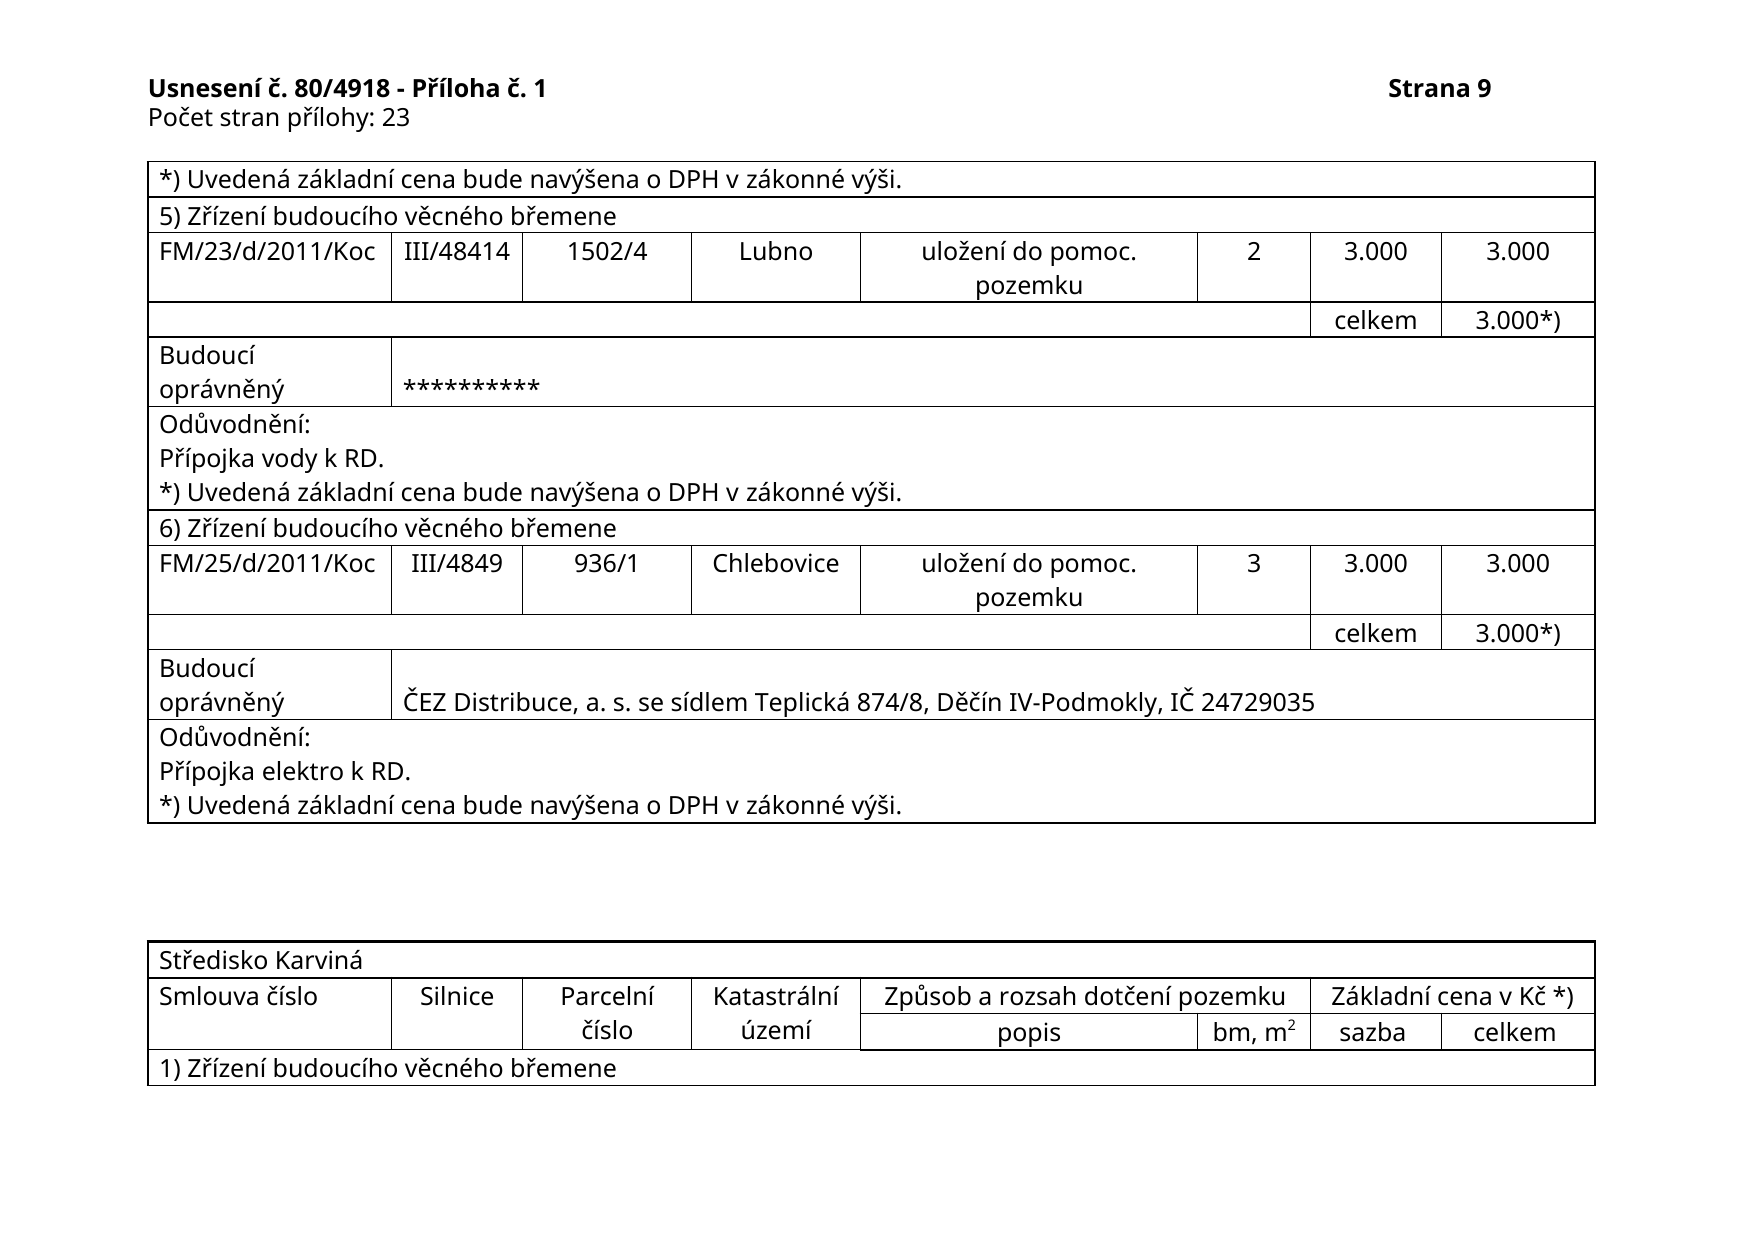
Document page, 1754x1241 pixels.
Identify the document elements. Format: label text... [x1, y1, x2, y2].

table_cell [149, 615, 1310, 649]
table_cell Chlebovice [692, 546, 860, 614]
table_cell Budoucí oprávněný [149, 338, 391, 406]
table_cell 3 [1198, 546, 1310, 614]
table_cell III/4849 [392, 546, 522, 614]
table_cell Silnice [392, 979, 522, 1049]
table_cell Odůvodnění: Přípojka elektro k RD. *) Uvedená základní cena bude navýšena o DPH v zákonné výši. [149, 720, 1594, 822]
table_cell ********** [392, 338, 1594, 406]
table_cell Základní cena v Kč *) [1311, 979, 1594, 1013]
table_cell 6) Zřízení budoucího věcného břemene [149, 511, 1594, 545]
table_cell 2 [1198, 233, 1310, 301]
table_cell Odůvodnění: Přípojka vody k RD. *) Uvedená základní cena bude navýšena o DPH v zákonné výši. [149, 407, 1594, 509]
table_cell 1502/4 [523, 233, 691, 301]
table_cell *) Uvedená základní cena bude navýšena o DPH v zákonné výši. [149, 162, 1594, 196]
table_cell Smlouva číslo [149, 979, 391, 1049]
table_cell 3.000*) [1442, 615, 1594, 649]
table_cell bm, m2 [1198, 1014, 1310, 1049]
table_cell celkem [1311, 303, 1441, 336]
table_cell Parcelní číslo [523, 979, 691, 1049]
table_cell popis [861, 1014, 1197, 1049]
table_cell sazba [1311, 1014, 1441, 1049]
table_cell FM/25/d/2011/Koc [149, 546, 391, 614]
table_cell Lubno [692, 233, 860, 301]
table_cell 3.000 [1311, 233, 1441, 301]
table_header Středisko Karviná [149, 943, 1594, 977]
table_cell 3.000 [1442, 546, 1594, 614]
table_cell 3.000 [1442, 233, 1594, 301]
table_cell [149, 303, 1310, 336]
table_cell Budoucí oprávněný [149, 650, 391, 718]
table_cell uložení do pomoc. pozemku [861, 233, 1197, 301]
table_cell uložení do pomoc. pozemku [861, 546, 1197, 614]
table_cell celkem [1311, 615, 1441, 649]
table_cell 3.000 [1311, 546, 1441, 614]
table_cell Katastrální území [692, 979, 860, 1049]
table_cell FM/23/d/2011/Koc [149, 233, 391, 301]
table_cell Způsob a rozsah dotčení pozemku [861, 979, 1310, 1013]
table_cell 1) Zřízení budoucího věcného břemene [149, 1050, 1594, 1085]
table_cell 3.000*) [1442, 303, 1594, 336]
table_cell III/48414 [392, 233, 522, 301]
table_cell 5) Zřízení budoucího věcného břemene [149, 198, 1594, 232]
table_cell 936/1 [523, 546, 691, 614]
table_cell ČEZ Distribuce, a. s. se sídlem Teplická 874/8, Děčín IV-Podmokly, IČ 24729035 [392, 650, 1594, 718]
table_cell celkem [1442, 1014, 1594, 1049]
